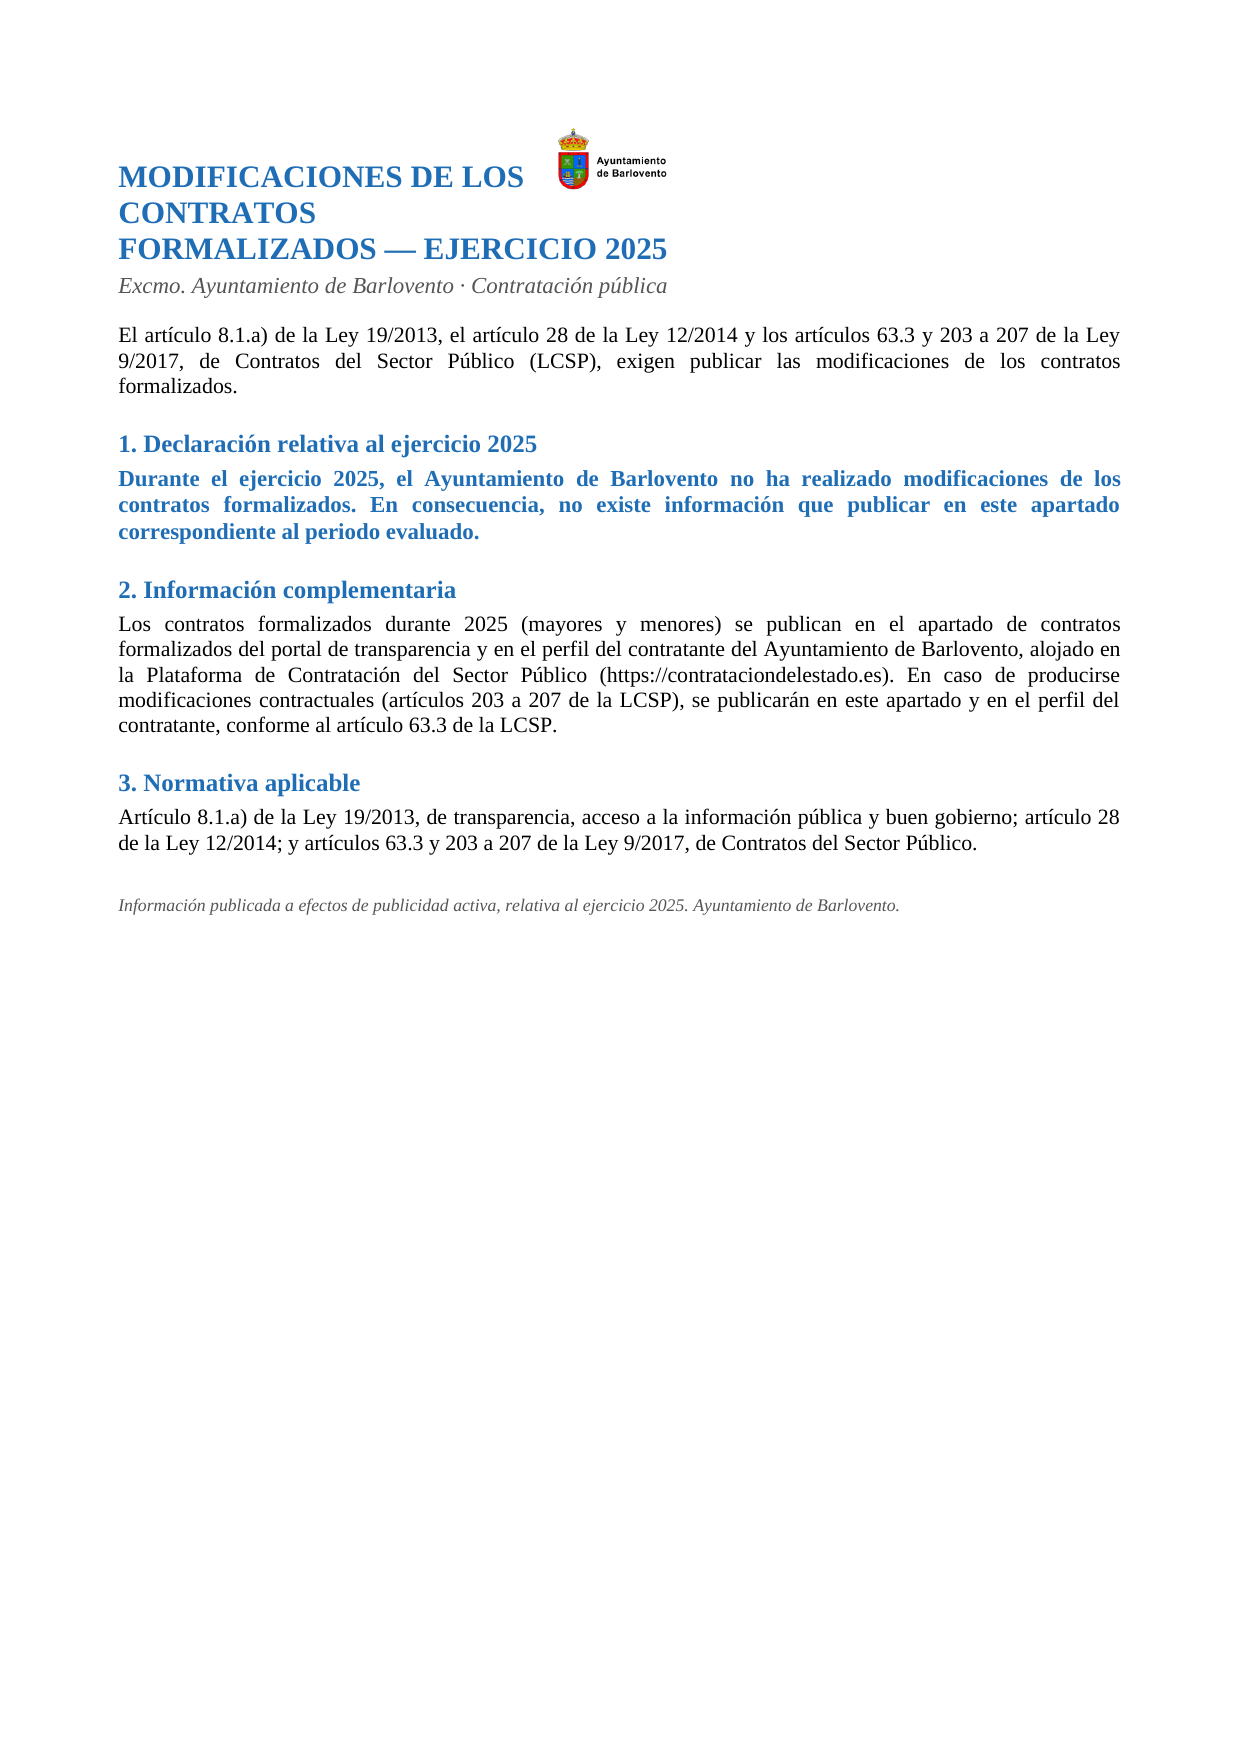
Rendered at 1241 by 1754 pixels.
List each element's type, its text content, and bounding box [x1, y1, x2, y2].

text 2. Información complementaria [118, 575, 1122, 604]
text 3. Normativa aplicable [118, 768, 1122, 797]
text Durante el ejercicio 2025, el Ayuntamiento de Barlovento no ha realizado modificaciones de los contratos formalizados. En consecuencia, no existe información que publicar en este apartado correspondiente al periodo evaluado. [118, 465, 1122, 544]
text Excmo. Ayuntamiento de Barlovento · Contratación pública [118, 272, 1122, 299]
text Los contratos formalizados durante 2025 (mayores y menores) se publican en el apartado de contratos formalizados del portal de transparencia y en el perfil del contratante del Ayuntamiento de Barlovento, alojado en la Plataforma de Contratación del Sector Público (https://contrataciondelestado.es). En caso de producirse modificaciones contractuales (artículos 203 a 207 de la LCSP), se publicarán en este apartado y en el perfil del contratante, conforme al artículo 63.3 de la LCSP. [118, 611, 1122, 737]
text Artículo 8.1.a) de la Ley 19/2013, de transparencia, acceso a la información pública y buen gobierno; artículo 28 de la Ley 12/2014; y artículos 63.3 y 203 a 207 de la Ley 9/2017, de Contratos del Sector Público. [118, 804, 1122, 855]
text Información publicada a efectos de publicidad activa, relativa al ejercicio 2025. Ayuntamiento de Barlovento. [118, 895, 1122, 915]
picture [525, 118, 715, 198]
text MODIFICACIONES DE LOS CONTRATOS FORMALIZADOS — EJERCICIO 2025 [118, 159, 1122, 266]
text 1. Declaración relativa al ejercicio 2025 [118, 429, 1122, 458]
text El artículo 8.1.a) de la Ley 19/2013, el artículo 28 de la Ley 12/2014 y los artículos 63.3 y 203 a 207 de la Ley 9/2017, de Contratos del Sector Público (LCSP), exigen publicar las modificaciones de los contratos formalizados. [118, 322, 1122, 398]
